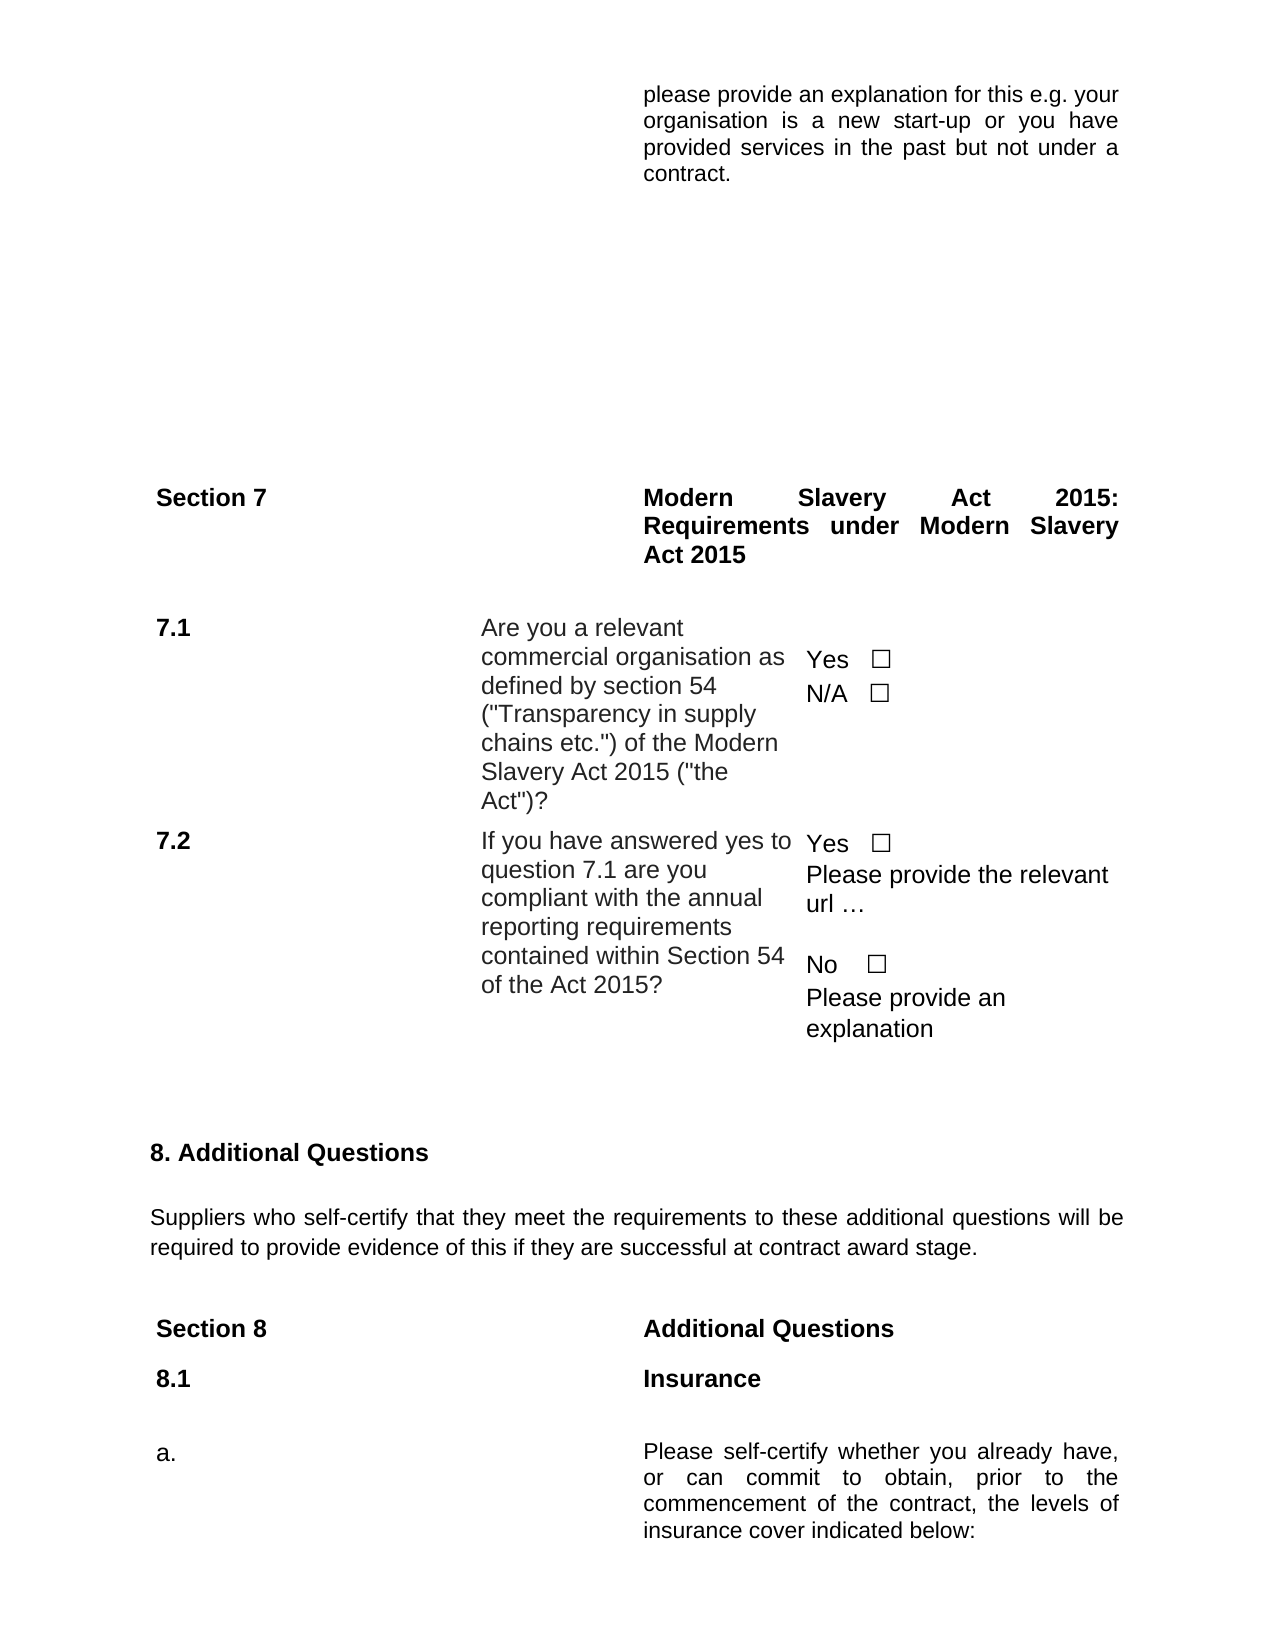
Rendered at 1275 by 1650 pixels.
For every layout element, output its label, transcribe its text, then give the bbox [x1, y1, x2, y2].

table_header please provide an explanation for this e.g. your organisation is a new start-up or you have provided services in the past but not under a contract. [638, 75, 1125, 192]
table_header Are you a relevant commercial organisation as defined by section 54 ("Transparency in supply chains etc.") of the Modern Slavery Act 2015 ("the Act")? [475, 608, 800, 820]
table_header Modern Slavery Act 2015: Requirements under Modern Slavery Act 2015 [638, 466, 1125, 574]
table_cell Insurance [638, 1348, 1125, 1399]
text 8. Additional Questions [150, 1138, 1125, 1167]
table_header Section 7 [150, 466, 637, 574]
table_header Additional Questions [638, 1298, 1125, 1348]
table_cell [150, 192, 637, 404]
table_cell Yes ☐ Please provide the relevant url … No ☐ Please provide an explanation [800, 820, 1125, 1052]
table_header a. [150, 1432, 637, 1549]
table_cell 8.1 [150, 1348, 637, 1399]
table_header Please self-certify whether you already have, or can commit to obtain, prior to the commencement of the contract, the levels of insurance cover indicated below: [638, 1432, 1125, 1549]
table_header [150, 75, 637, 192]
table_header Yes ☐ N/A ☐ [800, 608, 1125, 820]
table_cell [638, 192, 1125, 404]
text Suppliers who self-certify that they meet the requirements to these additional questions will be required to provide evidence of this if they are successful at contract award stage. [150, 1204, 1125, 1261]
table_cell 7.2 [150, 820, 475, 1052]
table_cell If you have answered yes to question 7.1 are you compliant with the annual reporting requirements contained within Section 54 of the Act 2015? [475, 820, 800, 1052]
table_header 7.1 [150, 608, 475, 820]
table_header Section 8 [150, 1298, 637, 1348]
